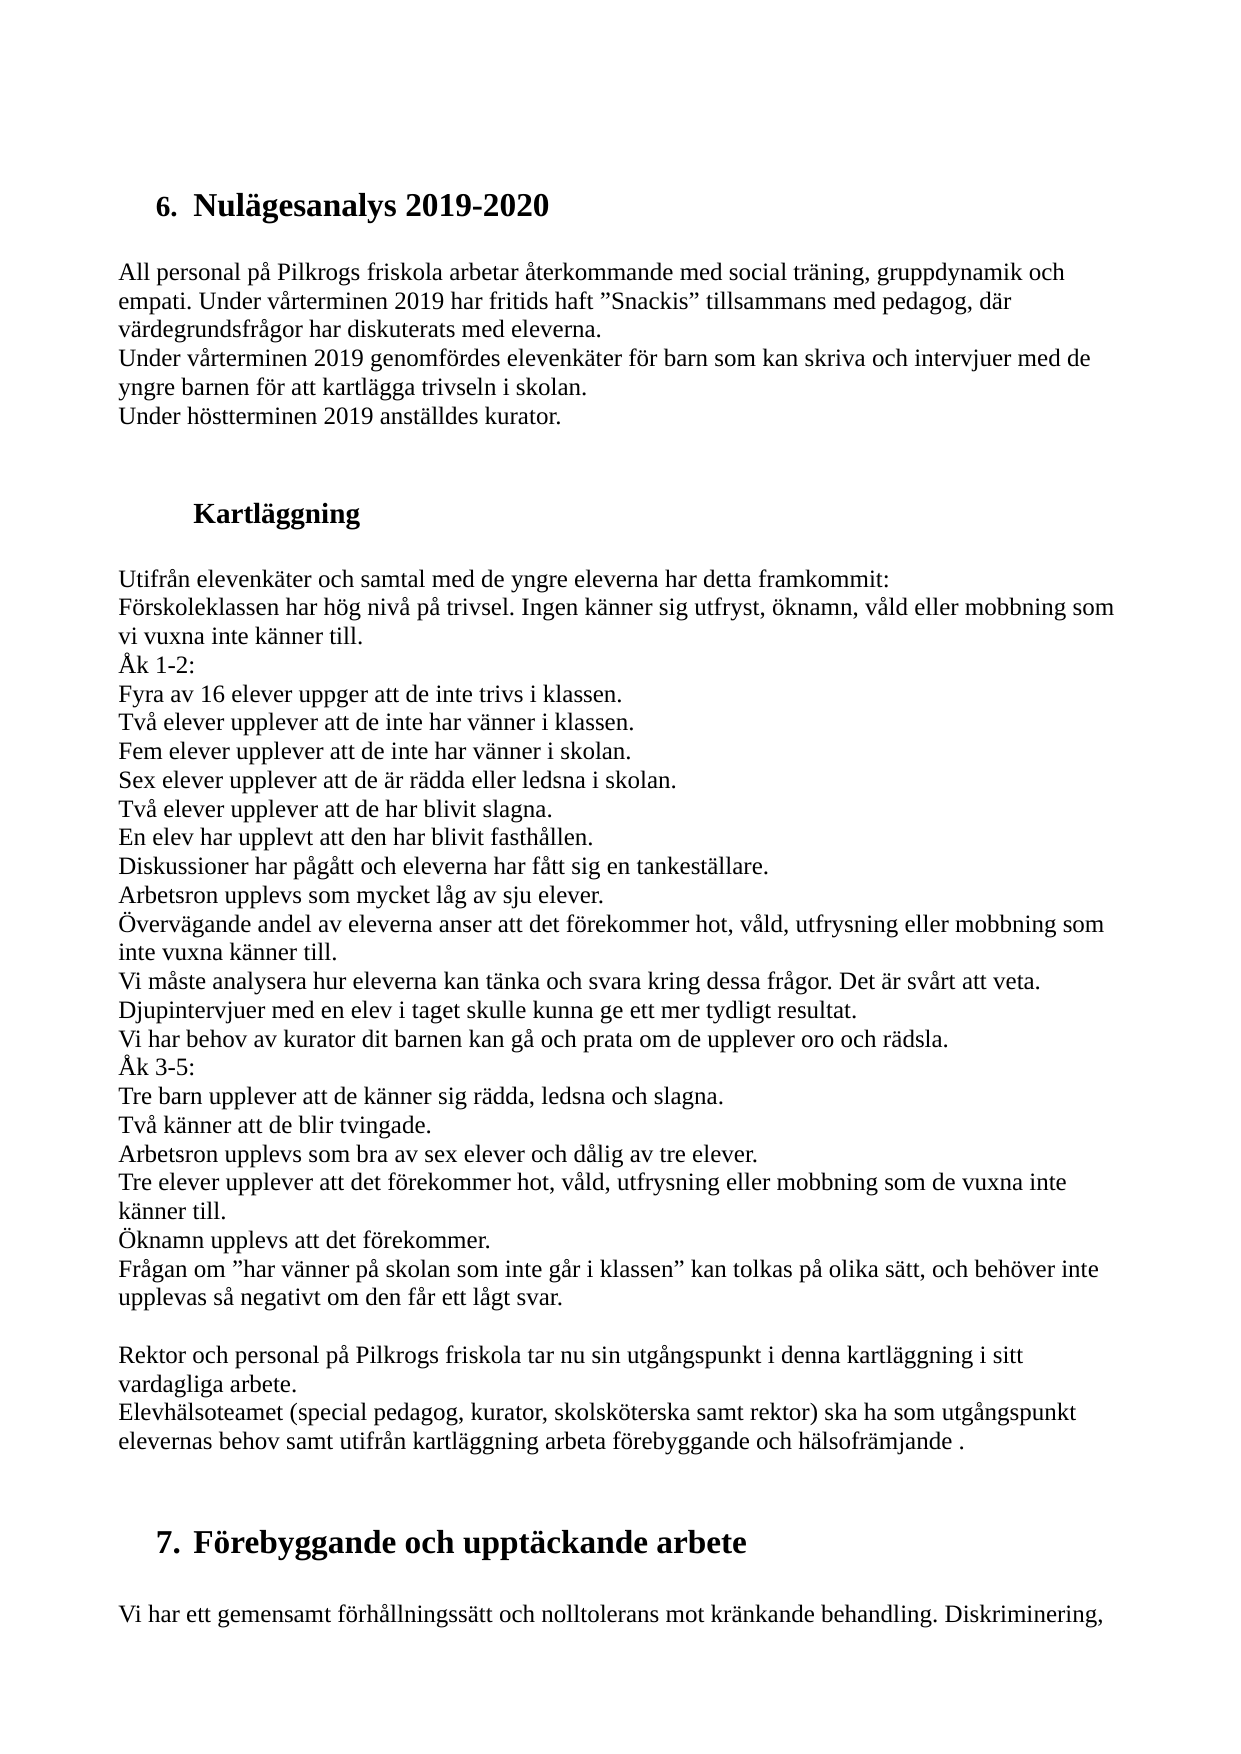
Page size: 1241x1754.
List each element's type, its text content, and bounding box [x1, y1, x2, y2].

text Arbetsron upplevs som bra av sex elever och dålig av tre elever. [118, 1139, 1122, 1167]
text Åk 3-5: [118, 1052, 1122, 1081]
text Förskoleklassen har hög nivå på trivsel. Ingen känner sig utfryst, öknamn, våld eller mobbning som vi vuxna inte känner till. [118, 592, 1122, 650]
text Vi har behov av kurator dit barnen kan gå och prata om de upplever oro och rädsla. [118, 1024, 1122, 1052]
list Nulägesanalys 2019-2020 [156, 185, 1122, 223]
text Övervägande andel av eleverna anser att det förekommer hot, våld, utfrysning eller mobbning som inte vuxna känner till. [118, 909, 1122, 966]
text Vi måste analysera hur eleverna kan tänka och svara kring dessa frågor. Det är svårt att veta. Djupintervjuer med en elev i taget skulle kunna ge ett mer tydligt resultat. [118, 966, 1122, 1024]
text Vi har ett gemensamt förhållningssätt och nolltolerans mot kränkande behandling. Diskriminering, [118, 1599, 1122, 1627]
text All personal på Pilkrogs friskola arbetar återkommande med social träning, gruppdynamik och empati. Under vårterminen 2019 har fritids haft ”Snackis” tillsammans med pedagog, där värdegrundsfrågor har diskuterats med eleverna. [118, 257, 1122, 343]
text Kartläggning [193, 497, 1122, 530]
text Två elever upplever att de har blivit slagna. [118, 794, 1122, 822]
text Under höstterminen 2019 anställdes kurator. [118, 401, 1122, 429]
text Under vårterminen 2019 genomfördes elevenkäter för barn som kan skriva och intervjuer med de yngre barnen för att kartlägga trivseln i skolan. [118, 343, 1122, 401]
text Fyra av 16 elever uppger att de inte trivs i klassen. [118, 679, 1122, 707]
text Elevhälsoteamet (special pedagog, kurator, skolsköterska samt rektor) ska ha som utgångspunkt elevernas behov samt utifrån kartläggning arbeta förebyggande och hälsofrämjande . [118, 1397, 1122, 1455]
text Öknamn upplevs att det förekommer. [118, 1225, 1122, 1254]
text Tre elever upplever att det förekommer hot, våld, utfrysning eller mobbning som de vuxna inte känner till. [118, 1167, 1122, 1225]
text Rektor och personal på Pilkrogs friskola tar nu sin utgångspunkt i denna kartläggning i sitt vardagliga arbete. [118, 1340, 1122, 1397]
text Två elever upplever att de inte har vänner i klassen. [118, 707, 1122, 736]
text Åk 1-2: [118, 650, 1122, 679]
text En elev har upplevt att den har blivit fasthållen. [118, 822, 1122, 851]
list Förebyggande och upptäckande arbete [156, 1522, 1122, 1560]
text Två känner att de blir tvingade. [118, 1110, 1122, 1139]
text Tre barn upplever att de känner sig rädda, ledsna och slagna. [118, 1081, 1122, 1110]
text Frågan om ”har vänner på skolan som inte går i klassen” kan tolkas på olika sätt, och behöver inte upplevas så negativt om den får ett lågt svar. [118, 1254, 1122, 1311]
text Arbetsron upplevs som mycket låg av sju elever. [118, 880, 1122, 909]
text Diskussioner har pågått och eleverna har fått sig en tankeställare. [118, 851, 1122, 880]
text Sex elever upplever att de är rädda eller ledsna i skolan. [118, 765, 1122, 794]
text Utifrån elevenkäter och samtal med de yngre eleverna har detta framkommit: [118, 564, 1122, 592]
text Fem elever upplever att de inte har vänner i skolan. [118, 736, 1122, 765]
